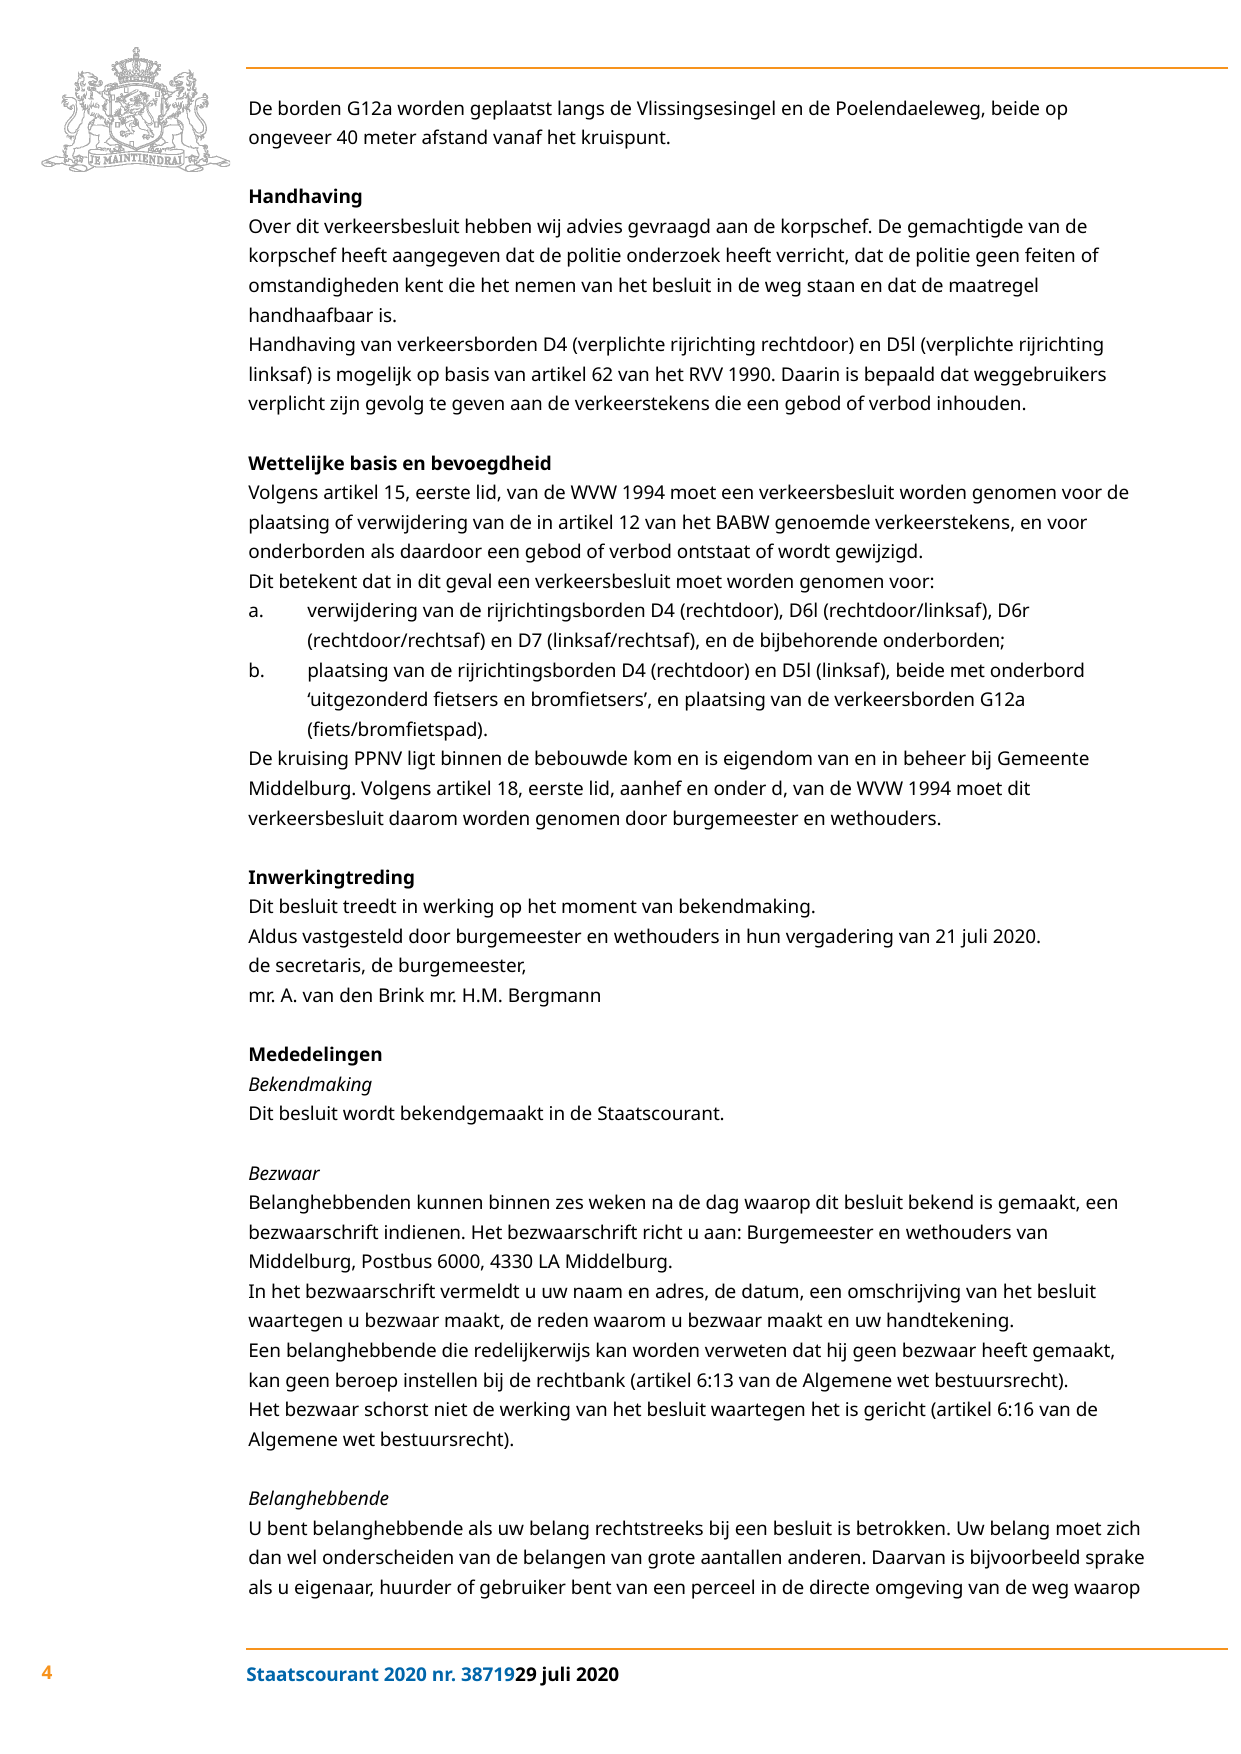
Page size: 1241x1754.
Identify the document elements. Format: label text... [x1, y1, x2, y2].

text Mededelingen [248, 1041, 1152, 1067]
text Dit besluit treedt in werking op het moment van bekendmaking. [248, 893, 1152, 919]
text Aldus vastgesteld door burgemeester en wethouders in hun vergadering van 21 juli 2020. [248, 923, 1152, 949]
text Dit betekent dat in dit geval een verkeersbesluit moet worden genomen voor: [248, 568, 1152, 594]
text Bezwaar [248, 1160, 1152, 1186]
text De kruising PPNV ligt binnen de bebouwde kom en is eigendom van en in beheer bij Gemeente Middelburg. Volgens artikel 18, eerste lid, aanhef en onder d, van de WVW 1994 moet dit verkeersbesluit daarom worden genomen door burgemeester en wethouders. [248, 746, 1152, 831]
text Belanghebbenden kunnen binnen zes weken na de dag waarop dit besluit bekend is gemaakt, een bezwaarschrift indienen. Het bezwaarschrift richt u aan: Burgemeester en wethouders van Middelburg, Postbus 6000, 4330 LA Middelburg. [248, 1189, 1152, 1274]
text Een belanghebbende die redelijkerwijs kan worden verweten dat hij geen bezwaar heeft gemaakt, kan geen beroep instellen bij de rechtbank (artikel 6:13 van de Algemene wet bestuursrecht). [248, 1337, 1152, 1393]
text U bent belanghebbende als uw belang rechtstreeks bij een besluit is betrokken. Uw belang moet zich dan wel onderscheiden van de belangen van grote aantallen anderen. Daarvan is bijvoorbeeld sprake als u eigenaar, huurder of gebruiker bent van een perceel in de directe omgeving van de weg waarop [248, 1515, 1152, 1600]
list verwijdering van de rijrichtingsborden D4 (rechtdoor), D6l (rechtdoor/linksaf), D6r (rechtdoor/rechtsaf) en D7 (linksaf/rechtsaf), en de bijbehorende onderborden; [248, 598, 1152, 653]
text Inwerkingtreding [248, 864, 1152, 890]
text Wettelijke basis en bevoegdheid [248, 450, 1152, 476]
text Belanghebbende [248, 1485, 1152, 1511]
text de secretaris, de burgemeester, [248, 953, 1152, 978]
text In het bezwaarschrift vermeldt u uw naam en adres, de datum, een omschrijving van het besluit waartegen u bezwaar maakt, de reden waarom u bezwaar maakt en uw handtekening. [248, 1278, 1152, 1333]
text Over dit verkeersbesluit hebben wij advies gevraagd aan de korpschef. De gemachtigde van de korpschef heeft aangegeven dat de politie onderzoek heeft verricht, dat de politie geen feiten of omstandigheden kent die het nemen van het besluit in de weg staan en dat de maatregel handhaafbaar is. [248, 213, 1152, 328]
text Handhaving [248, 183, 1152, 209]
picture [41, 47, 231, 172]
text De borden G12a worden geplaatst langs de Vlissingsesingel en de Poelendaeleweg, beide op ongeveer 40 meter afstand vanaf het kruispunt. [248, 95, 1152, 150]
text Handhaving van verkeersborden D4 (verplichte rijrichting rechtdoor) en D5l (verplichte rijrichting linksaf) is mogelijk op basis van artikel 62 van het RVV 1990. Daarin is bepaald dat weggebruikers verplicht zijn gevolg te geven aan de verkeerstekens die een gebod of verbod inhouden. [248, 331, 1152, 416]
text Volgens artikel 15, eerste lid, van de WVW 1994 moet een verkeersbesluit worden genomen voor de plaatsing of verwijdering van de in artikel 12 van het BABW genoemde verkeerstekens, en voor onderborden als daardoor een gebod of verbod ontstaat of wordt gewijzigd. [248, 479, 1152, 564]
text mr. A. van den Brink mr. H.M. Bergmann [248, 982, 1152, 1008]
text Het bezwaar schorst niet de werking van het besluit waartegen het is gericht (artikel 6:16 van de Algemene wet bestuursrecht). [248, 1396, 1152, 1452]
text Bekendmaking [248, 1071, 1152, 1097]
list plaatsing van de rijrichtingsborden D4 (rechtdoor) en D5l (linksaf), beide met onderbord ‘uitgezonderd fietsers en bromfietsers’, en plaatsing van de verkeersborden G12a (fiets/bromfietspad). [248, 657, 1152, 742]
text Dit besluit wordt bekendgemaakt in de Staatscourant. [248, 1101, 1152, 1126]
